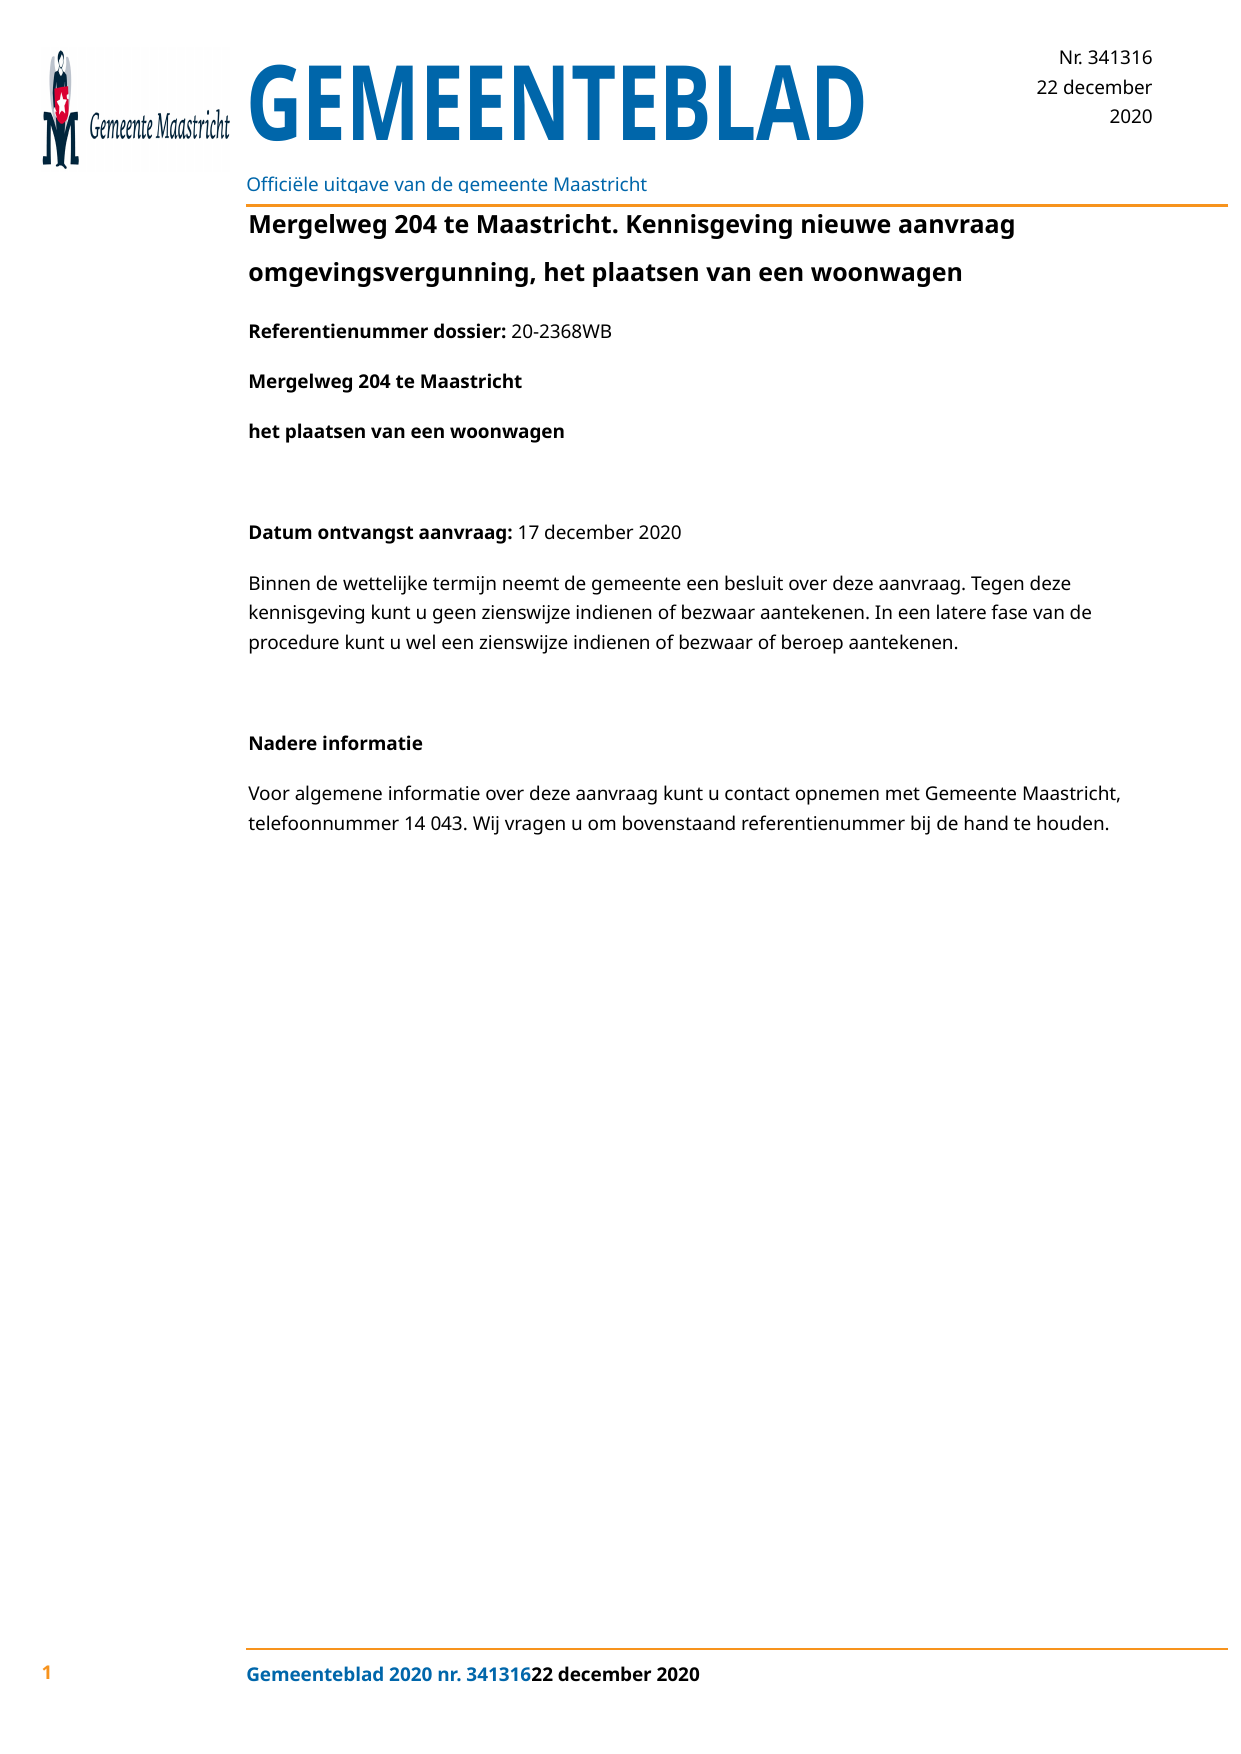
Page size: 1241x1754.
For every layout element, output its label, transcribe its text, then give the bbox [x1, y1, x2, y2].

picture [41, 47, 231, 172]
text Binnen de wettelijke termijn neemt de gemeente een besluit over deze aanvraag. Tegen deze kennisgeving kunt u geen zienswijze indienen of bezwaar aantekenen. In een latere fase van de procedure kunt u wel een zienswijze indienen of bezwaar of beroep aantekenen. [248, 570, 1152, 655]
text het plaatsen van een woonwagen [248, 419, 1152, 444]
text Mergelweg 204 te Maastricht. Kennisgeving nieuwe aanvraag omgevingsvergunning, het plaatsen van een woonwagen [248, 207, 1152, 288]
text Datum ontvangst aanvraag: 17 december 2020 [248, 519, 1152, 545]
text Nadere informatie [248, 730, 1152, 756]
text Mergelweg 204 te Maastricht [248, 368, 1152, 394]
text Voor algemene informatie over deze aanvraag kunt u contact opnemen met Gemeente Maastricht, telefoonnummer 14 043. Wij vragen u om bovenstaand referentienummer bij de hand te houden. [248, 780, 1152, 836]
text Referentienummer dossier: 20-2368WB [248, 318, 1152, 344]
